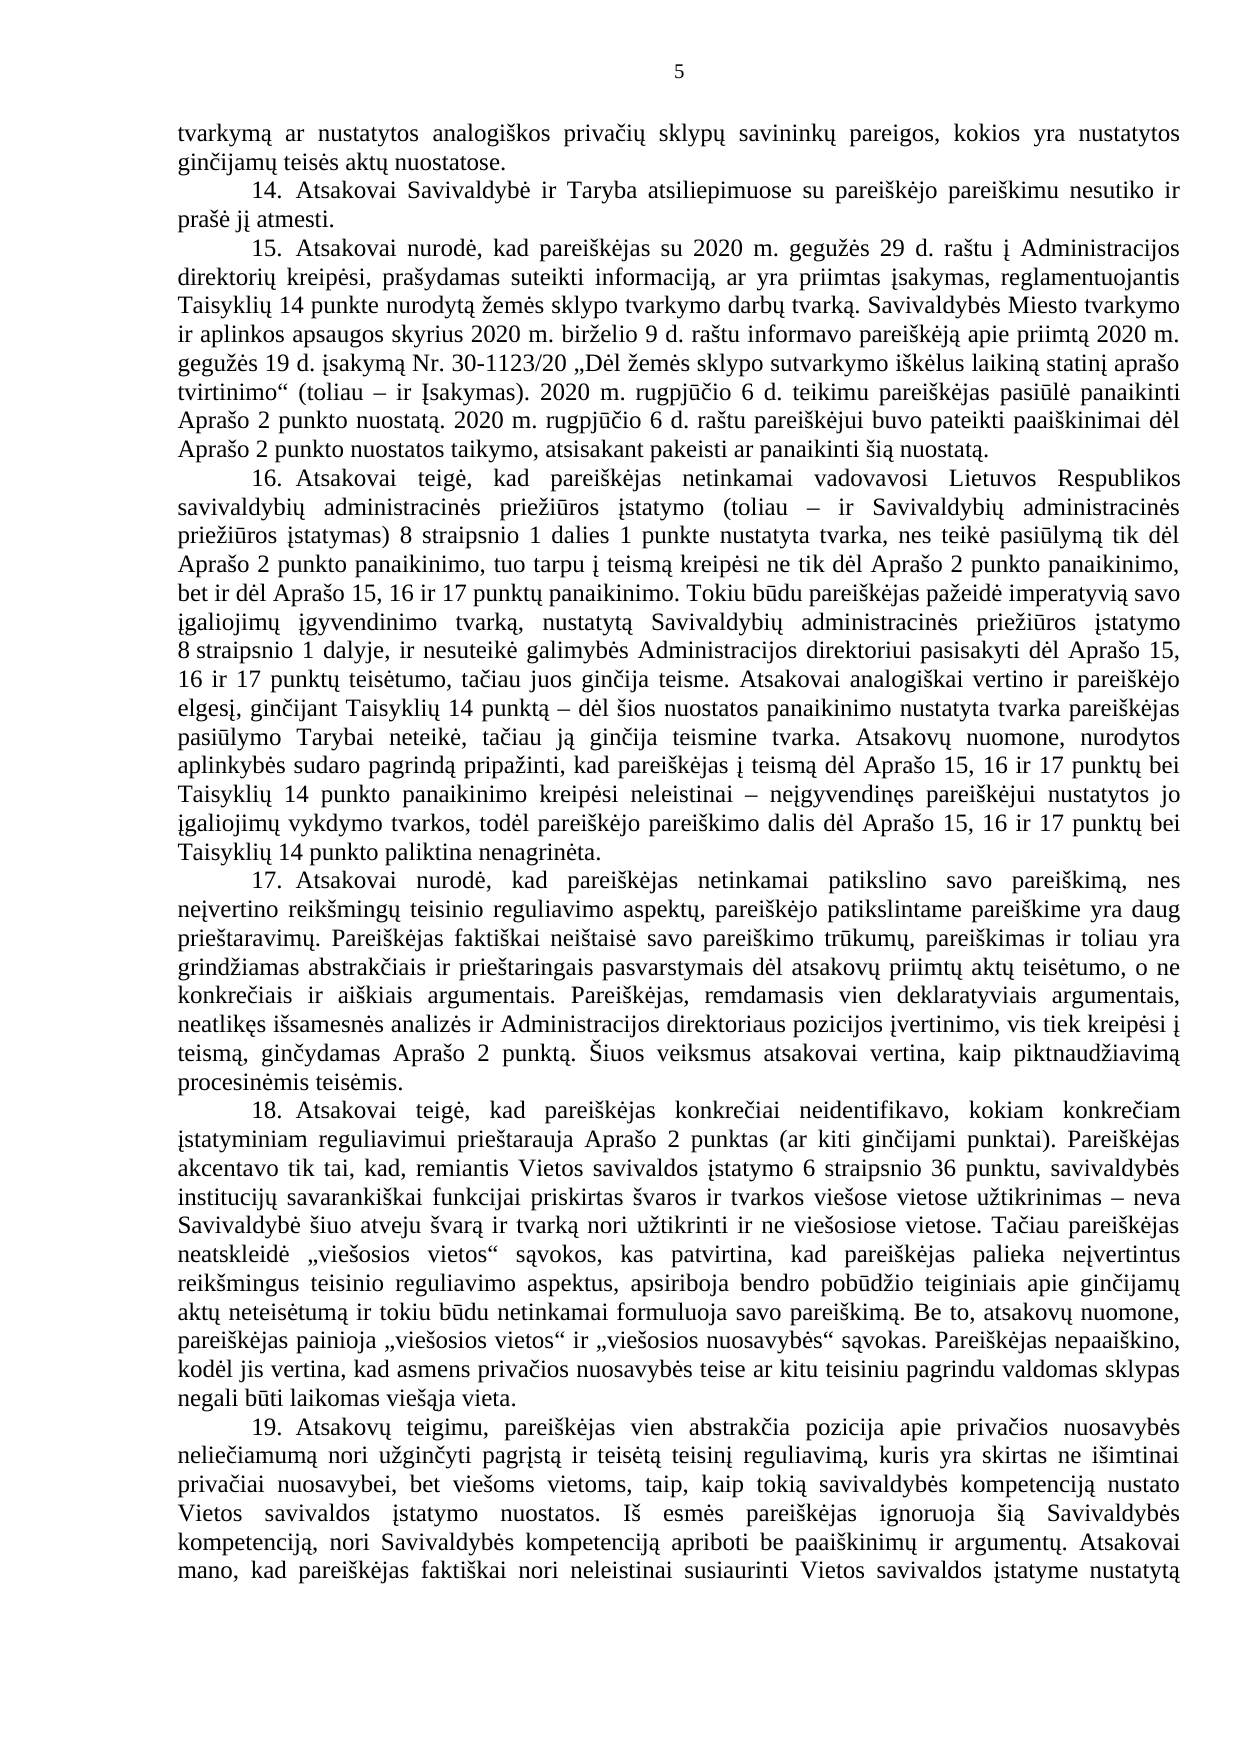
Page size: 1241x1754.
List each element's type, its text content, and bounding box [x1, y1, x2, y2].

text 19. Atsakovų teigimu, pareiškėjas vien abstrakčia pozicija apie privačios nuosavybės neliečiamumą nori užginčyti pagrįstą ir teisėtą teisinį reguliavimą, kuris yra skirtas ne išimtinai privačiai nuosavybei, bet viešoms vietoms, taip, kaip tokią savivaldybės kompetenciją nustato Vietos savivaldos įstatymo nuostatos. Iš esmės pareiškėjas ignoruoja šią Savivaldybės kompetenciją, nori Savivaldybės kompetenciją apriboti be paaiškinimų ir argumentų. Atsakovai mano, kad pareiškėjas faktiškai nori neleistinai susiaurinti Vietos savivaldos įstatyme nustatytą [177, 1412, 1181, 1584]
text 14. Atsakovai Savivaldybė ir Taryba atsiliepimuose su pareiškėjo pareiškimu nesutiko ir prašė jį atmesti. [177, 176, 1181, 233]
text 15. Atsakovai nurodė, kad pareiškėjas su 2020 m. gegužės 29 d. raštu į Administracijos direktorių kreipėsi, prašydamas suteikti informaciją, ar yra priimtas įsakymas, reglamentuojantis Taisyklių 14 punkte nurodytą žemės sklypo tvarkymo darbų tvarką. Savivaldybės Miesto tvarkymo ir aplinkos apsaugos skyrius 2020 m. birželio 9 d. raštu informavo pareiškėją apie priimtą 2020 m. gegužės 19 d. įsakymą Nr. 30-1123/20 „Dėl žemės sklypo sutvarkymo iškėlus laikiną statinį aprašo tvirtinimo“ (toliau – ir Įsakymas). 2020 m. rugpjūčio 6 d. teikimu pareiškėjas pasiūlė panaikinti Aprašo 2 punkto nuostatą. 2020 m. rugpjūčio 6 d. raštu pareiškėjui buvo pateikti paaiškinimai dėl Aprašo 2 punkto nuostatos taikymo, atsisakant pakeisti ar panaikinti šią nuostatą. [177, 233, 1181, 463]
text tvarkymą ar nustatytos analogiškos privačių sklypų savininkų pareigos, kokios yra nustatytos ginčijamų teisės aktų nuostatose. [177, 118, 1181, 176]
text 18. Atsakovai teigė, kad pareiškėjas konkrečiai neidentifikavo, kokiam konkrečiam įstatyminiam reguliavimui prieštarauja Aprašo 2 punktas (ar kiti ginčijami punktai). Pareiškėjas akcentavo tik tai, kad, remiantis Vietos savivaldos įstatymo 6 straipsnio 36 punktu, savivaldybės institucijų savarankiškai funkcijai priskirtas švaros ir tvarkos viešose vietose užtikrinimas – neva Savivaldybė šiuo atveju švarą ir tvarką nori užtikrinti ir ne viešosiose vietose. Tačiau pareiškėjas neatskleidė „viešosios vietos“ sąvokos, kas patvirtina, kad pareiškėjas palieka neįvertintus reikšmingus teisinio reguliavimo aspektus, apsiriboja bendro pobūdžio teiginiais apie ginčijamų aktų neteisėtumą ir tokiu būdu netinkamai formuluoja savo pareiškimą. Be to, atsakovų nuomone, pareiškėjas painioja „viešosios vietos“ ir „viešosios nuosavybės“ sąvokas. Pareiškėjas nepaaiškino, kodėl jis vertina, kad asmens privačios nuosavybės teise ar kitu teisiniu pagrindu valdomas sklypas negali būti laikomas viešąja vieta. [177, 1096, 1181, 1412]
text 16. Atsakovai teigė, kad pareiškėjas netinkamai vadovavosi Lietuvos Respublikos savivaldybių administracinės priežiūros įstatymo (toliau – ir Savivaldybių administracinės priežiūros įstatymas) 8 straipsnio 1 dalies 1 punkte nustatyta tvarka, nes teikė pasiūlymą tik dėl Aprašo 2 punkto panaikinimo, tuo tarpu į teismą kreipėsi ne tik dėl Aprašo 2 punkto panaikinimo, bet ir dėl Aprašo 15, 16 ir 17 punktų panaikinimo. Tokiu būdu pareiškėjas pažeidė imperatyvią savo įgaliojimų įgyvendinimo tvarką, nustatytą Savivaldybių administracinės priežiūros įstatymo 8 straipsnio 1 dalyje, ir nesuteikė galimybės Administracijos direktoriui pasisakyti dėl Aprašo 15, 16 ir 17 punktų teisėtumo, tačiau juos ginčija teisme. Atsakovai analogiškai vertino ir pareiškėjo elgesį, ginčijant Taisyklių 14 punktą – dėl šios nuostatos panaikinimo nustatyta tvarka pareiškėjas pasiūlymo Tarybai neteikė, tačiau ją ginčija teismine tvarka. Atsakovų nuomone, nurodytos aplinkybės sudaro pagrindą pripažinti, kad pareiškėjas į teismą dėl Aprašo 15, 16 ir 17 punktų bei Taisyklių 14 punkto panaikinimo kreipėsi neleistinai – neįgyvendinęs pareiškėjui nustatytos jo įgaliojimų vykdymo tvarkos, todėl pareiškėjo pareiškimo dalis dėl Aprašo 15, 16 ir 17 punktų bei Taisyklių 14 punkto paliktina nenagrinėta. [177, 463, 1181, 866]
text 17. Atsakovai nurodė, kad pareiškėjas netinkamai patikslino savo pareiškimą, nes neįvertino reikšmingų teisinio reguliavimo aspektų, pareiškėjo patikslintame pareiškime yra daug prieštaravimų. Pareiškėjas faktiškai neištaisė savo pareiškimo trūkumų, pareiškimas ir toliau yra grindžiamas abstrakčiais ir prieštaringais pasvarstymais dėl atsakovų priimtų aktų teisėtumo, o ne konkrečiais ir aiškiais argumentais. Pareiškėjas, remdamasis vien deklaratyviais argumentais, neatlikęs išsamesnės analizės ir Administracijos direktoriaus pozicijos įvertinimo, vis tiek kreipėsi į teismą, ginčydamas Aprašo 2 punktą. Šiuos veiksmus atsakovai vertina, kaip piktnaudžiavimą procesinėmis teisėmis. [177, 866, 1181, 1096]
